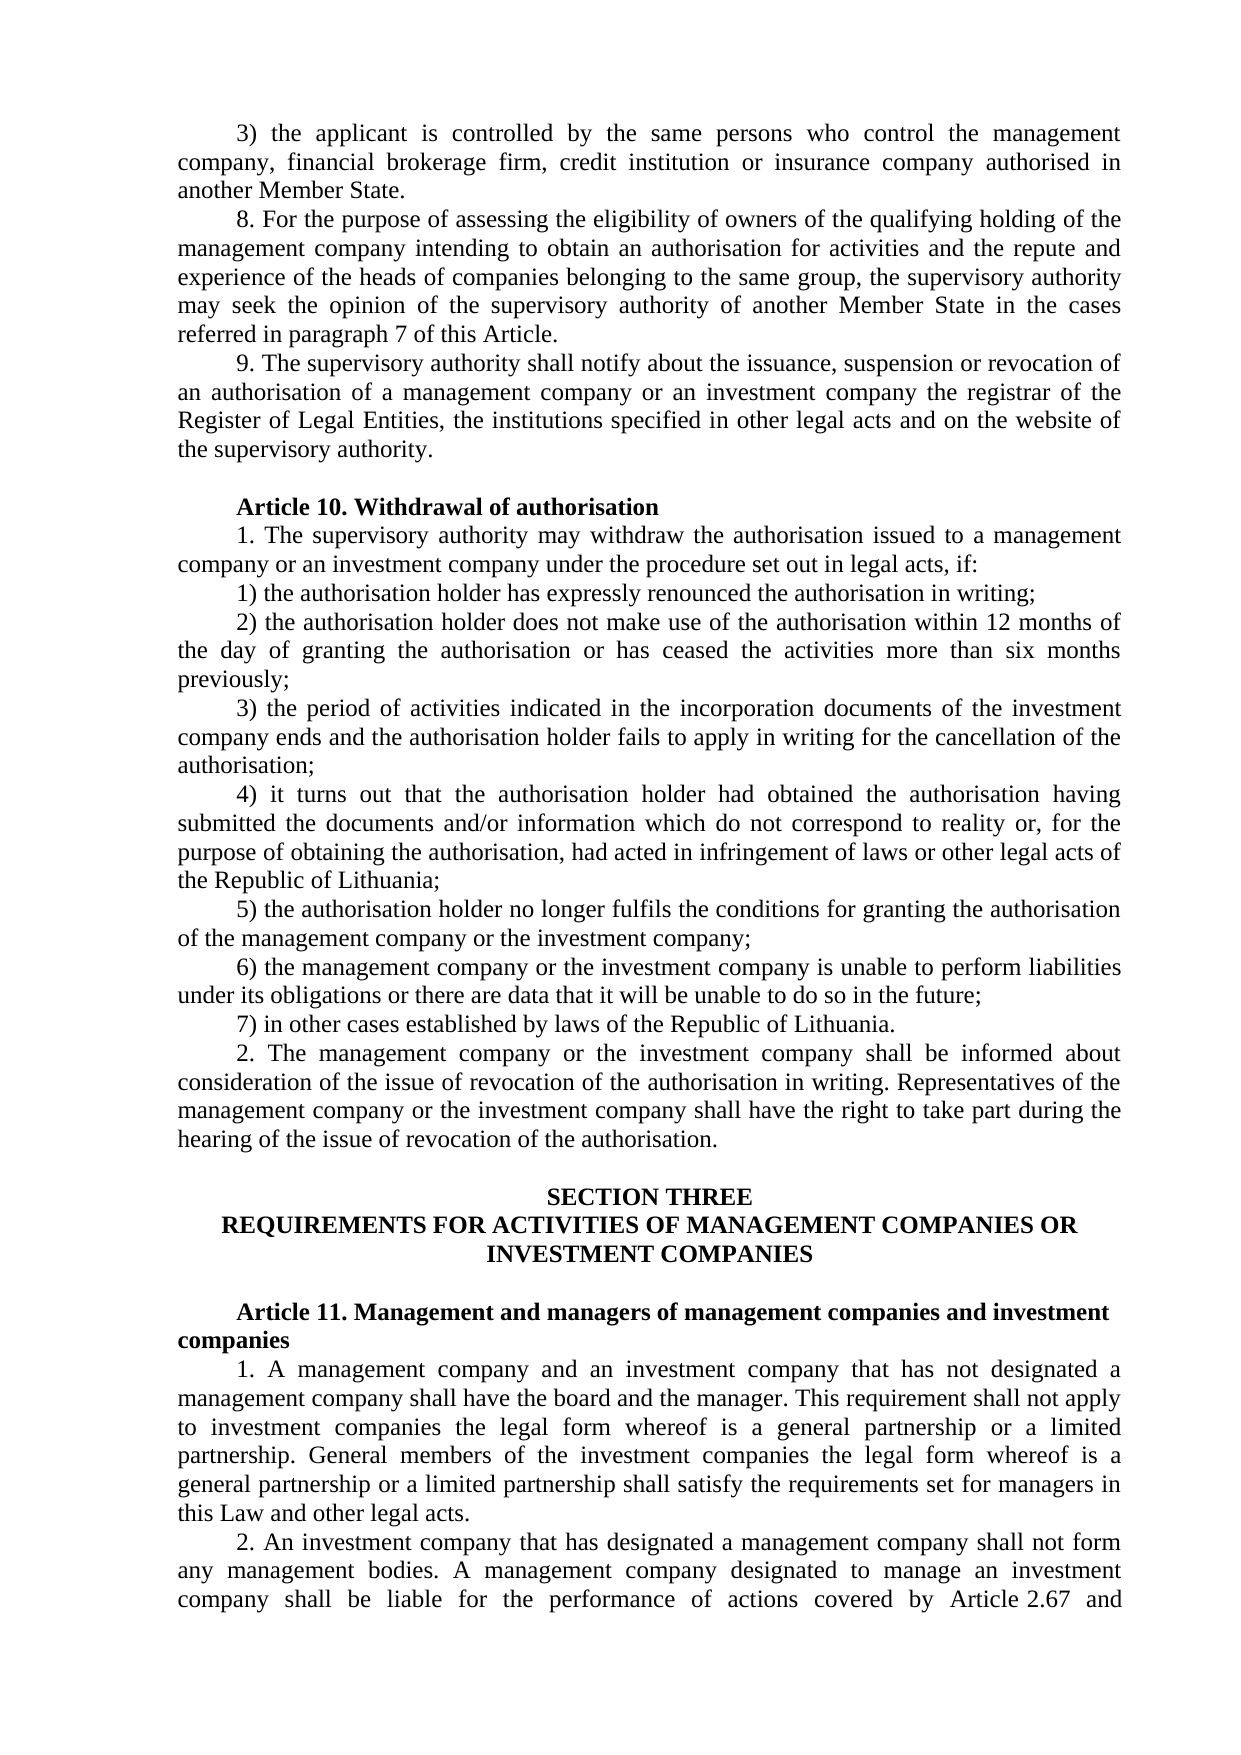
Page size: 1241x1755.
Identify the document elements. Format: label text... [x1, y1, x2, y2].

text 9. The supervisory authority shall notify about the issuance, suspension or revocation of an authorisation of a management company or an investment company the registrar of the Register of Legal Entities, the institutions specified in other legal acts and on the website of the supervisory authority. [177, 348, 1122, 463]
text 6) the management company or the investment company is unable to perform liabilities under its obligations or there are data that it will be unable to do so in the future; [177, 952, 1122, 1009]
text REQUIREMENTS FOR ACTIVITIES OF MANAGEMENT COMPANIES OR INVESTMENT COMPANIES [177, 1211, 1122, 1268]
text 2. The management company or the investment company shall be informed about consideration of the issue of revocation of the authorisation in writing. Representatives of the management company or the investment company shall have the right to take part during the hearing of the issue of revocation of the authorisation. [177, 1038, 1122, 1153]
text 1. A management company and an investment company that has not designated a management company shall have the board and the manager. This requirement shall not apply to investment companies the legal form whereof is a general partnership or a limited partnership. General members of the investment companies the legal form whereof is a general partnership or a limited partnership shall satisfy the requirements set for managers in this Law and other legal acts. [177, 1354, 1122, 1527]
text 3) the period of activities indicated in the incorporation documents of the investment company ends and the authorisation holder fails to apply in writing for the cancellation of the authorisation; [177, 693, 1122, 779]
text 1) the authorisation holder has expressly renounced the authorisation in writing; [177, 578, 1122, 607]
text Article 10. Withdrawal of authorisation [177, 492, 1122, 521]
text 5) the authorisation holder no longer fulfils the conditions for granting the authorisation of the management company or the investment company; [177, 894, 1122, 952]
text Article 11. Management and managers of management companies and investment companies [177, 1297, 1122, 1354]
text 1. The supervisory authority may withdraw the authorisation issued to a management company or an investment company under the procedure set out in legal acts, if: [177, 521, 1122, 578]
text 4) it turns out that the authorisation holder had obtained the authorisation having submitted the documents and/or information which do not correspond to reality or, for the purpose of obtaining the authorisation, had acted in infringement of laws or other legal acts of the Republic of Lithuania; [177, 779, 1122, 894]
text 2) the authorisation holder does not make use of the authorisation within 12 months of the day of granting the authorisation or has ceased the activities more than six months previously; [177, 607, 1122, 693]
text 3) the applicant is controlled by the same persons who control the management company, financial brokerage firm, credit institution or insurance company authorised in another Member State. [177, 118, 1122, 204]
text 2. An investment company that has designated a management company shall not form any management bodies. A management company designated to manage an investment company shall be liable for the performance of actions covered by Article 2.67 and [177, 1527, 1122, 1613]
text 8. For the purpose of assessing the eligibility of owners of the qualifying holding of the management company intending to obtain an authorisation for activities and the repute and experience of the heads of companies belonging to the same group, the supervisory authority may seek the opinion of the supervisory authority of another Member State in the cases referred in paragraph 7 of this Article. [177, 204, 1122, 348]
text 7) in other cases established by laws of the Republic of Lithuania. [177, 1009, 1122, 1038]
text SECTION THREE [177, 1182, 1122, 1211]
